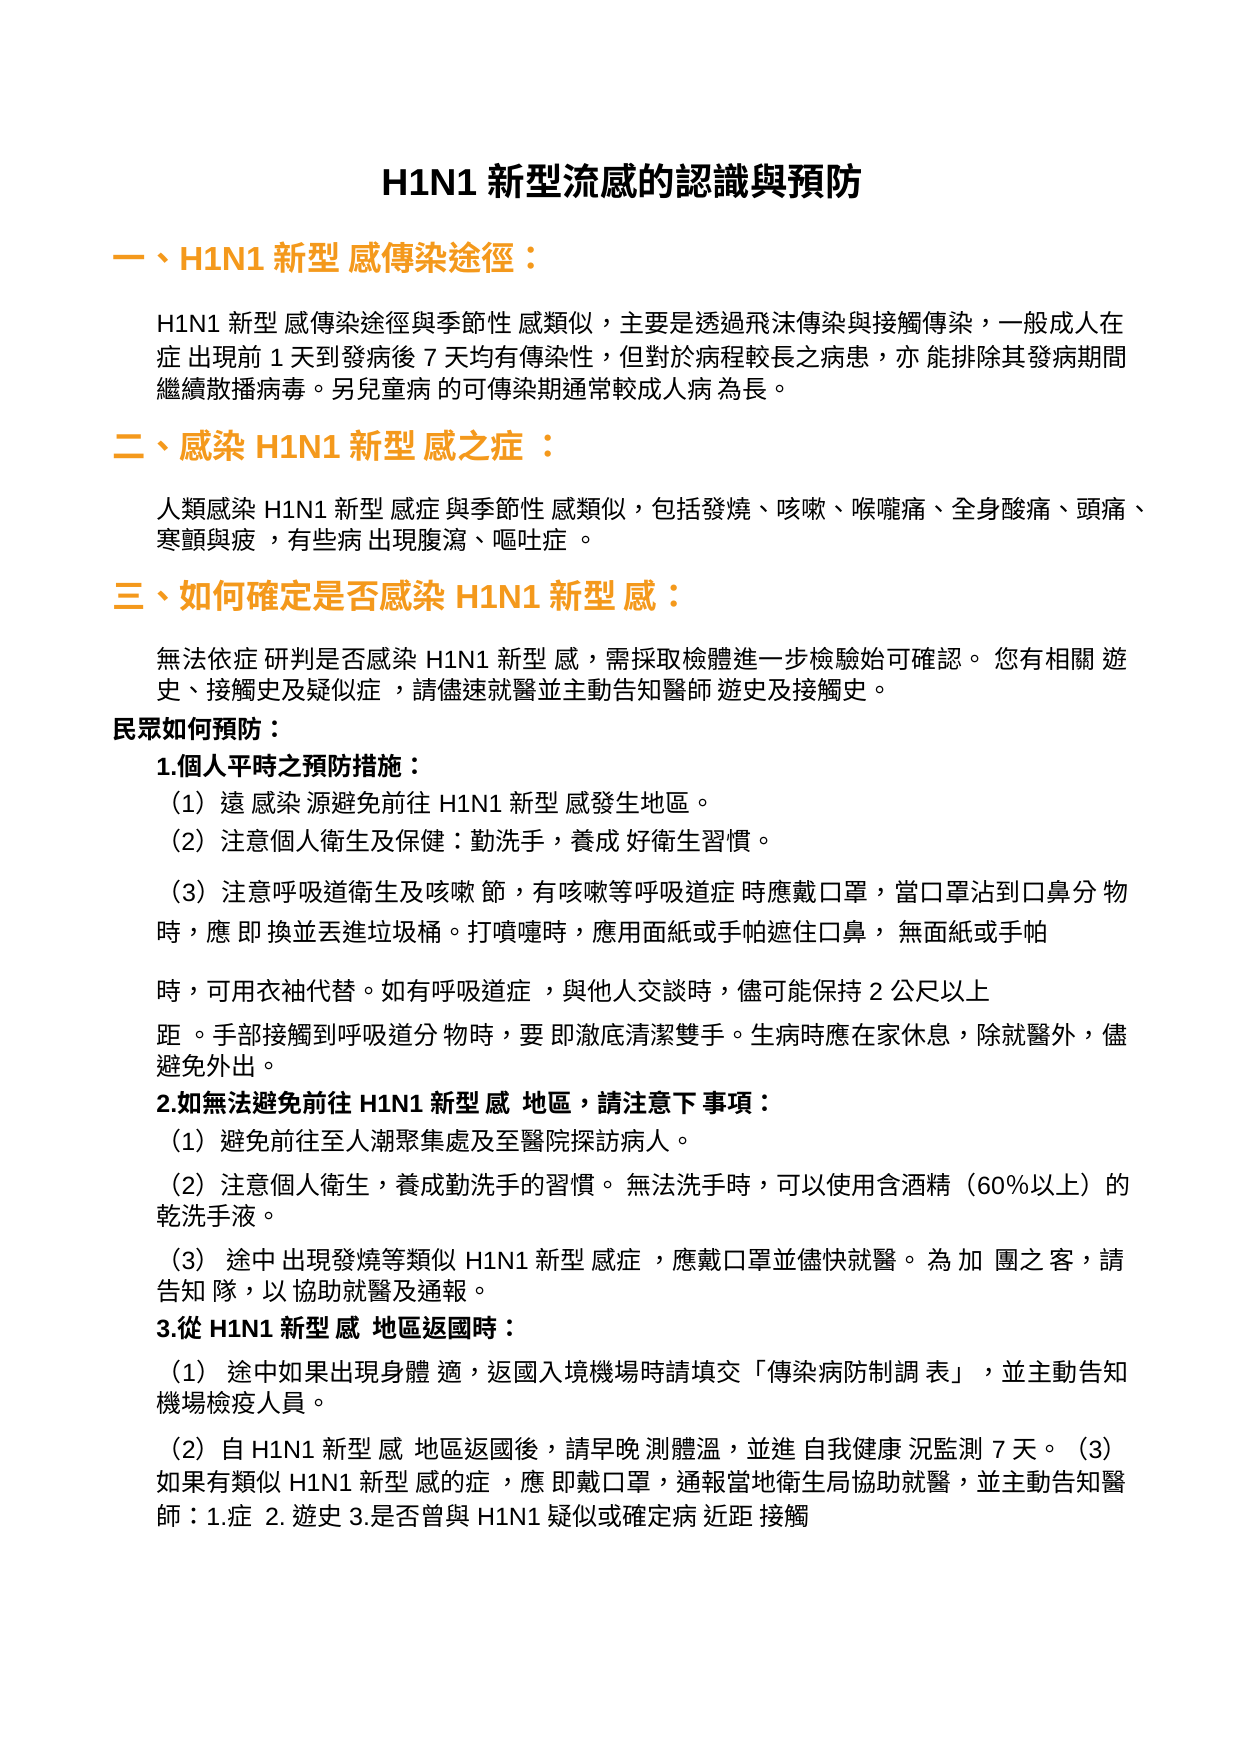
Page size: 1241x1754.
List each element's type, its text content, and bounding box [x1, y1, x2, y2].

text （1） 途中如果出現身體 適，返國入境機場時請填交「傳染病防制調 表」，並主動告知機場檢疫人員。 [156, 1357, 1130, 1419]
text 1.個人平時之預防措施： [156, 752, 1130, 781]
text H1N1 新型流感的認識與預防 [381, 161, 1130, 204]
text H1N1 新型 感傳染途徑與季節性 感類似，主要是透過飛沫傳染與接觸傳染，一般成人在症 出現前 1 天到發病後 7 天均有傳染性，但對於病程較長之病患，亦 能排除其發病期間繼續散播病毒。另兒童病 的可傳染期通常較成人病 為長。 [156, 307, 1128, 406]
text 二、感染 H1N1 新型 感之症 ： [112, 427, 1130, 466]
text （3） 途中 出現發燒等類似 H1N1 新型 感症 ，應戴口罩並儘快就醫。 為 加 團之 客，請告知 隊，以 協助就醫及通報。 [156, 1245, 1128, 1306]
text 2.如無法避免前往 H1N1 新型 感 地區，請注意下 事項： [156, 1090, 1130, 1118]
text 三、如何確定是否感染 H1N1 新型 感： [112, 578, 1130, 616]
text 時，可用衣袖代替。如有呼吸道症 ，與他人交談時，儘可能保持 2 公尺以上 [156, 977, 1130, 1006]
text 距 。手部接觸到呼吸道分 物時，要 即澈底清潔雙手。生病時應在家休息，除就醫外，儘 避免外出。 [156, 1019, 1128, 1081]
text （3）注意呼吸道衛生及咳嗽 節，有咳嗽等呼吸道症 時應戴口罩，當口罩沾到口鼻分 物時，應 即 換並丟進垃圾桶。打噴嚏時，應用面紙或手帕遮住口鼻， 無面紙或手帕 [156, 869, 1130, 950]
text （1）遠 感染 源避免前往 H1N1 新型 感發生地區。 [156, 790, 1130, 818]
text 一、H1N1 新型 感傳染途徑： [112, 240, 1130, 278]
text 人類感染 H1N1 新型 感症 與季節性 感類似，包括發燒、咳嗽、喉嚨痛、全身酸痛、頭痛、寒顫與疲 ，有些病 出現腹瀉、嘔吐症 。 [156, 494, 1128, 556]
text （2）注意個人衛生，養成勤洗手的習慣。 無法洗手時，可以使用含酒精（60％以上）的乾洗手液。 [156, 1170, 1130, 1231]
text （2）自H1N1 新型 感 地區返國後，請早晚 測體溫，並進 自我健康 況監測7 天。（3）如果有類似 H1N1 新型 感的症 ，應 即戴口罩，通報當地衛生局協助就醫，並主動告知醫師：1.症 2. 遊史 3.是否曾與 H1N1 疑似或確定病 近距 接觸 [156, 1432, 1128, 1532]
text 無法依症 研判是否感染 H1N1 新型 感，需採取檢體進一步檢驗始可確認。 您有相關 遊史、接觸史及疑似症 ，請儘速就醫並主動告知醫師 遊史及接觸史。 [156, 644, 1128, 706]
text 3.從 H1N1 新型 感 地區返國時： [156, 1315, 1130, 1344]
text 民眾如何預防： [112, 718, 1130, 743]
text （1）避免前往至人潮聚集處及至醫院探訪病人。 [156, 1127, 1130, 1156]
text （2）注意個人衛生及保健：勤洗手，養成 好衛生習慣。 [156, 827, 1130, 856]
